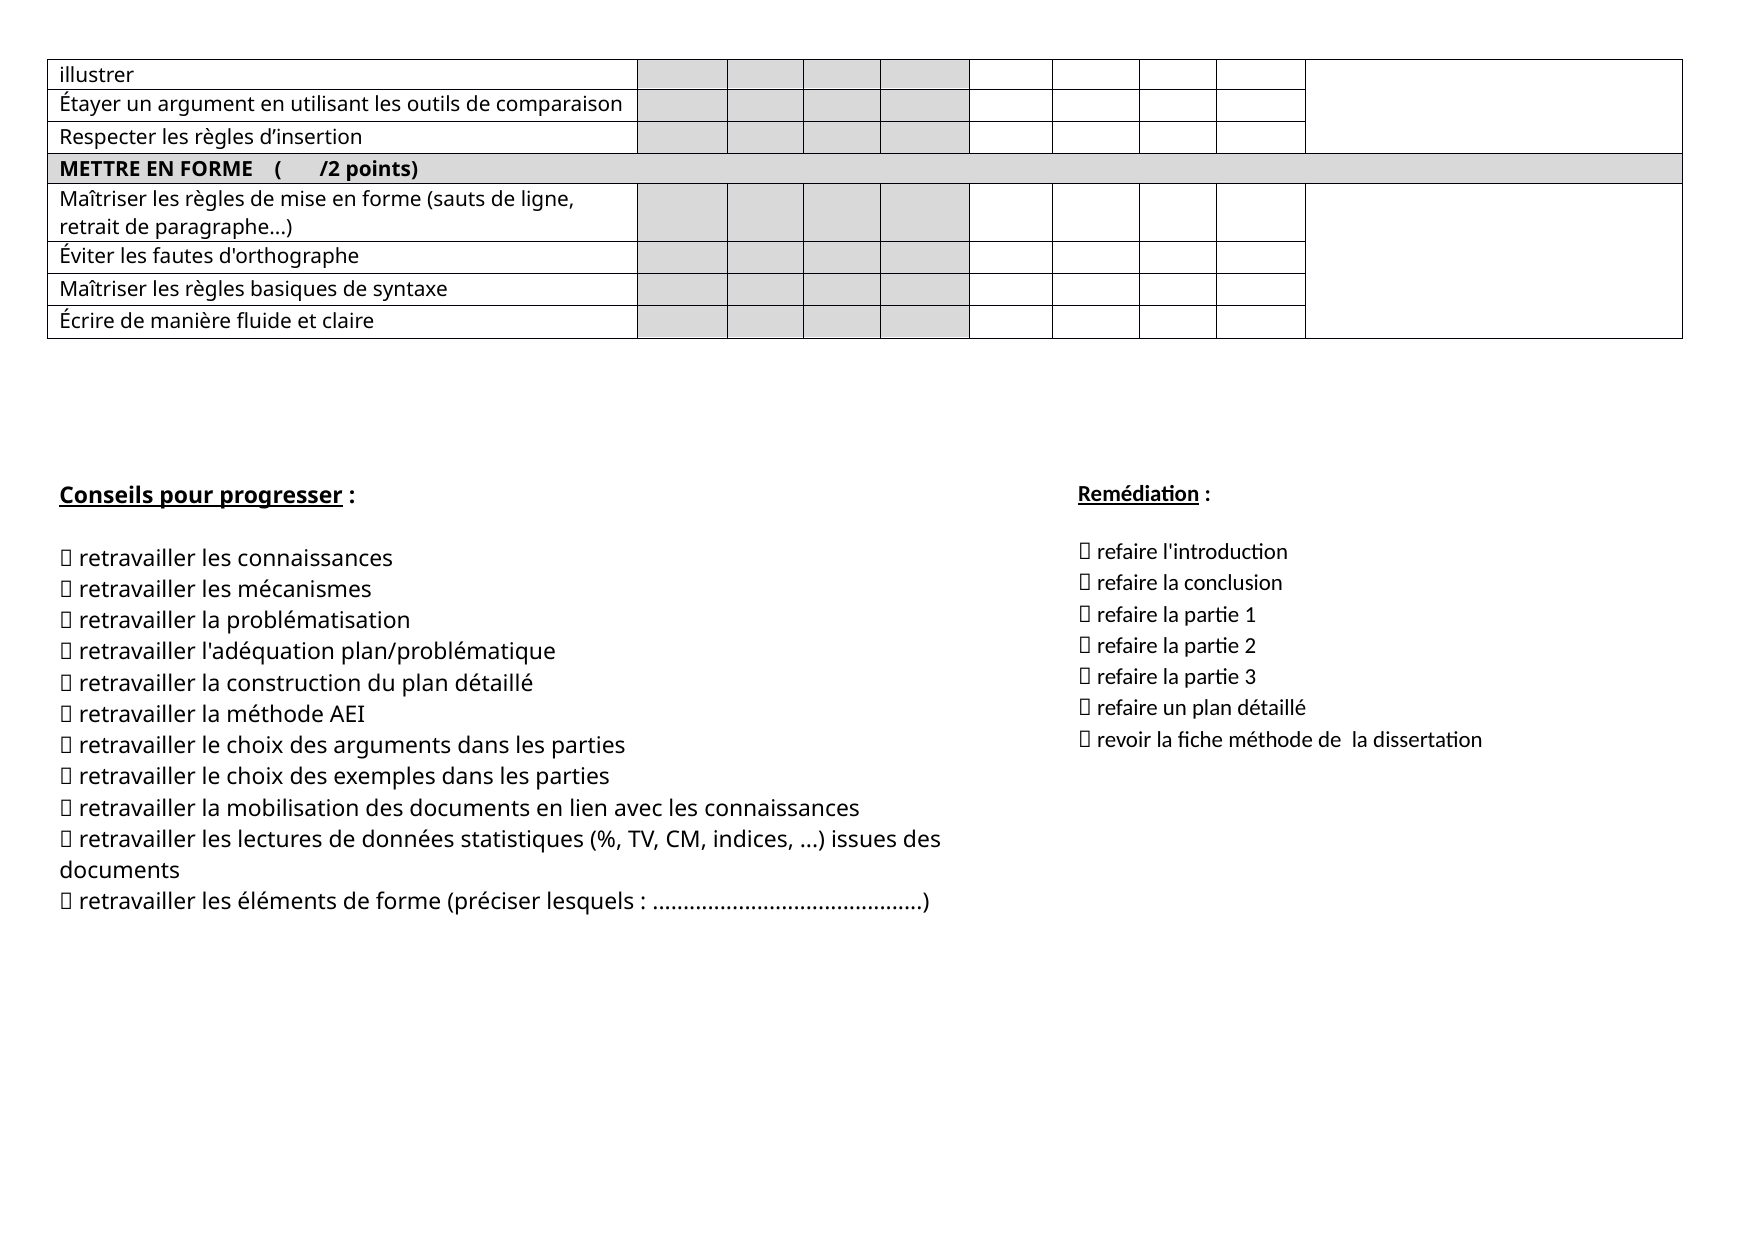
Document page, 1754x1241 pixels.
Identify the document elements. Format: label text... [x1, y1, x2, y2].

table_cell [728, 60, 803, 88]
table_cell [1140, 122, 1216, 153]
table_cell Étayer un argument en utilisant les outils de comparaison [48, 90, 637, 121]
table_cell [1217, 306, 1305, 337]
table_cell [1217, 242, 1305, 273]
table_cell [1053, 90, 1139, 121]
table_header Remédiation :  refaire l'introduction  refaire la conclusion  refaire la partie 1  refaire la partie 2  refaire la partie 3  refaire un plan détaillé  revoir la fiche méthode de la dissertation [1067, 479, 1683, 917]
table_cell [970, 60, 1052, 88]
table_cell [1053, 242, 1139, 273]
table_cell [881, 90, 969, 121]
table_cell [1306, 60, 1682, 153]
table_cell [804, 184, 880, 241]
table_cell [804, 90, 880, 121]
table_cell [638, 306, 727, 337]
table_cell [1217, 184, 1305, 241]
table_cell [881, 122, 969, 153]
table_cell [881, 184, 969, 241]
table_cell [804, 306, 880, 337]
table_cell Écrire de manière fluide et claire [48, 306, 637, 337]
table_cell [970, 274, 1052, 305]
table_cell [728, 122, 803, 153]
table_cell Éviter les fautes d'orthographe [48, 242, 637, 273]
table_cell [638, 122, 727, 153]
table_cell [1140, 90, 1216, 121]
table_cell [881, 242, 969, 273]
table_cell [1053, 274, 1139, 305]
table_cell [1053, 184, 1139, 241]
table_cell [728, 274, 803, 305]
table_header Conseils pour progresser :  retravailler les connaissances  retravailler les mécanismes  retravailler la problématisation  retravailler l'adéquation plan/problématique  retravailler la construction du plan détaillé  retravailler la méthode AEI  retravailler le choix des arguments dans les parties  retravailler le choix des exemples dans les parties  retravailler la mobilisation des documents en lien avec les connaissances  retravailler les lectures de données statistiques (%, TV, CM, indices, ...) issues des documents  retravailler les éléments de forme (préciser lesquels : ............................................) [48, 479, 1067, 917]
table_cell [881, 60, 969, 88]
table_cell [638, 60, 727, 88]
table_cell [728, 184, 803, 241]
table_cell [1053, 306, 1139, 337]
table_cell [1217, 90, 1305, 121]
table_cell [728, 242, 803, 273]
table_cell [1217, 60, 1305, 88]
table_cell [638, 184, 727, 241]
table_cell [970, 122, 1052, 153]
table_cell [638, 90, 727, 121]
table_cell [804, 274, 880, 305]
table_cell [1140, 184, 1216, 241]
table_cell illustrer [48, 60, 637, 88]
table_cell [638, 242, 727, 273]
table_cell [1140, 274, 1216, 305]
table_cell [881, 306, 969, 337]
table_cell [970, 306, 1052, 337]
table_cell [728, 306, 803, 337]
table_cell [970, 242, 1052, 273]
table_cell [804, 60, 880, 88]
table_cell [881, 274, 969, 305]
table_cell [1306, 184, 1682, 337]
table_cell [1217, 274, 1305, 305]
table_cell [1053, 122, 1139, 153]
table_cell [1217, 122, 1305, 153]
table_cell [1140, 60, 1216, 88]
table_cell [1053, 60, 1139, 88]
table_cell [1140, 306, 1216, 337]
table_cell METTRE EN FORME ( /2 points) [48, 154, 1682, 183]
table_cell [804, 122, 880, 153]
table_cell [970, 184, 1052, 241]
table_cell Maîtriser les règles basiques de syntaxe [48, 274, 637, 305]
table_cell Respecter les règles d’insertion [48, 122, 637, 153]
table_cell [728, 90, 803, 121]
table_cell Maîtriser les règles de mise en forme (sauts de ligne, retrait de paragraphe...) [48, 184, 637, 241]
table_cell [1140, 242, 1216, 273]
table_cell [638, 274, 727, 305]
table_cell [970, 90, 1052, 121]
table_cell [804, 242, 880, 273]
